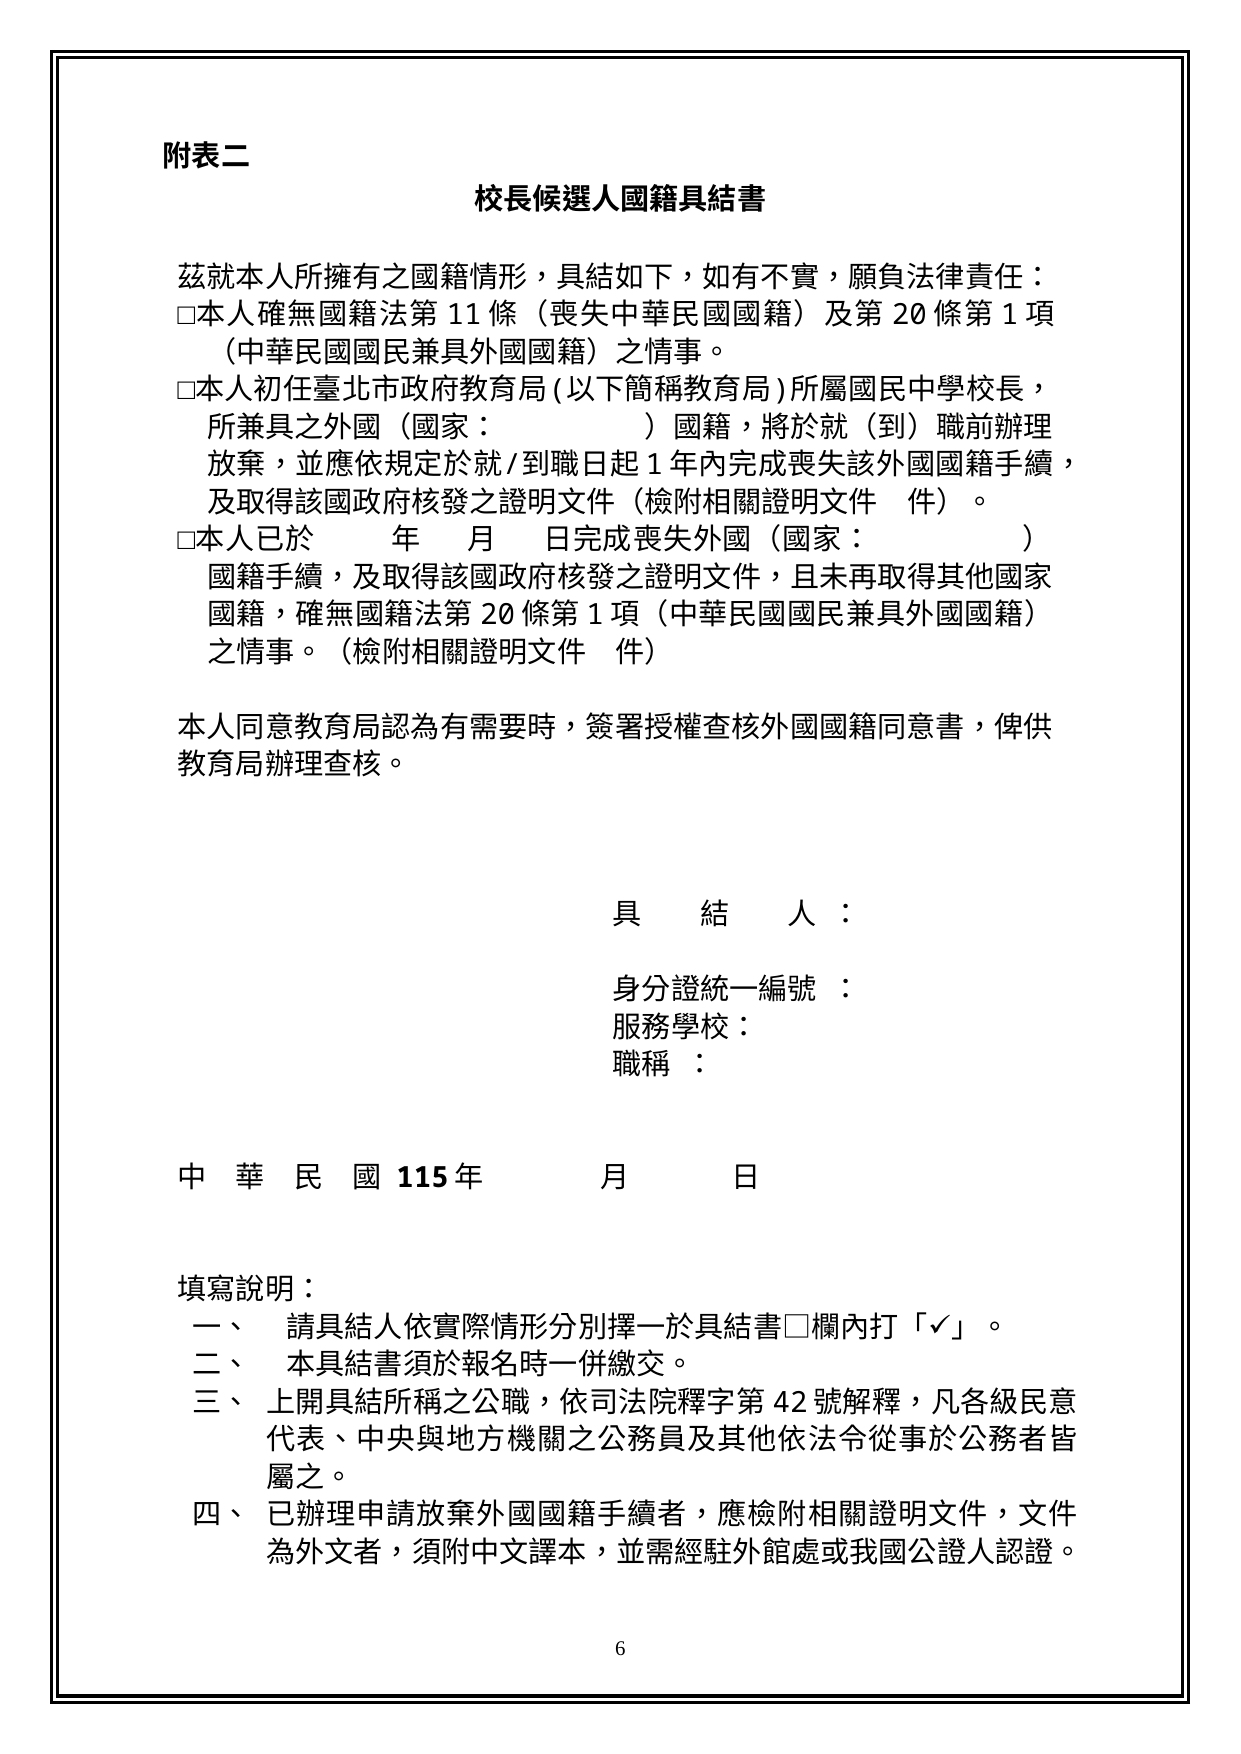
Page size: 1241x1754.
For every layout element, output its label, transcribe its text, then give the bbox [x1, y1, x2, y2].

text 身分證統一編號 ： [162, 970, 1078, 1007]
text □本人確無國籍法第11條（喪失中華民國國籍）及第20條第1項（中華民國國民兼具外國國籍）之情事。 [177, 295, 1055, 370]
list 本具結書須於報名時一併繳交。 [192, 1345, 1078, 1382]
list 已辦理申請放棄外國國籍手續者，應檢附相關證明文件，文件為外文者，須附中文譯本，並需經駐外館處或我國公證人認證。 [192, 1495, 1078, 1570]
text 中 華 民 國 115年 月 日 [162, 1157, 1040, 1195]
text 具 結 人 ： [162, 895, 1078, 932]
text 本人同意教育局認為有需要時，簽署授權查核外國國籍同意書，俾供教育局辦理查核。 [177, 707, 1055, 782]
text □本人已於 年 月 日完成喪失外國（國家： ）國籍手續，及取得該國政府核發之證明文件，且未再取得其他國家國籍，確無國籍法第20條第1項（中華民國國民兼具外國國籍）之情事。（檢附相關證明文件 件） [177, 520, 1055, 670]
text 服務學校： [162, 1007, 1078, 1045]
text 附表二 [162, 133, 1078, 175]
text 校長候選人國籍具結書 [162, 175, 1078, 217]
text 茲就本人所擁有之國籍情形，具結如下，如有不實，願負法律責任： [177, 257, 1055, 295]
text 填寫說明： [162, 1270, 1078, 1307]
text □本人初任臺北市政府教育局(以下簡稱教育局)所屬國民中學校長，所兼具之外國（國家： ）國籍，將於就（到）職前辦理放棄，並應依規定於就/到職日起1年內完成喪失該外國國籍手續，及取得該國政府核發之證明文件（檢附相關證明文件 件）。 [177, 370, 1055, 520]
text 職稱 ： [162, 1045, 1078, 1082]
list 請具結人依實際情形分別擇一於具結書□欄內打「」。 [192, 1307, 1078, 1345]
list 上開具結所稱之公職，依司法院釋字第42號解釋，凡各級民意代表、中央與地方機關之公務員及其他依法令從事於公務者皆屬之。 [192, 1382, 1078, 1495]
